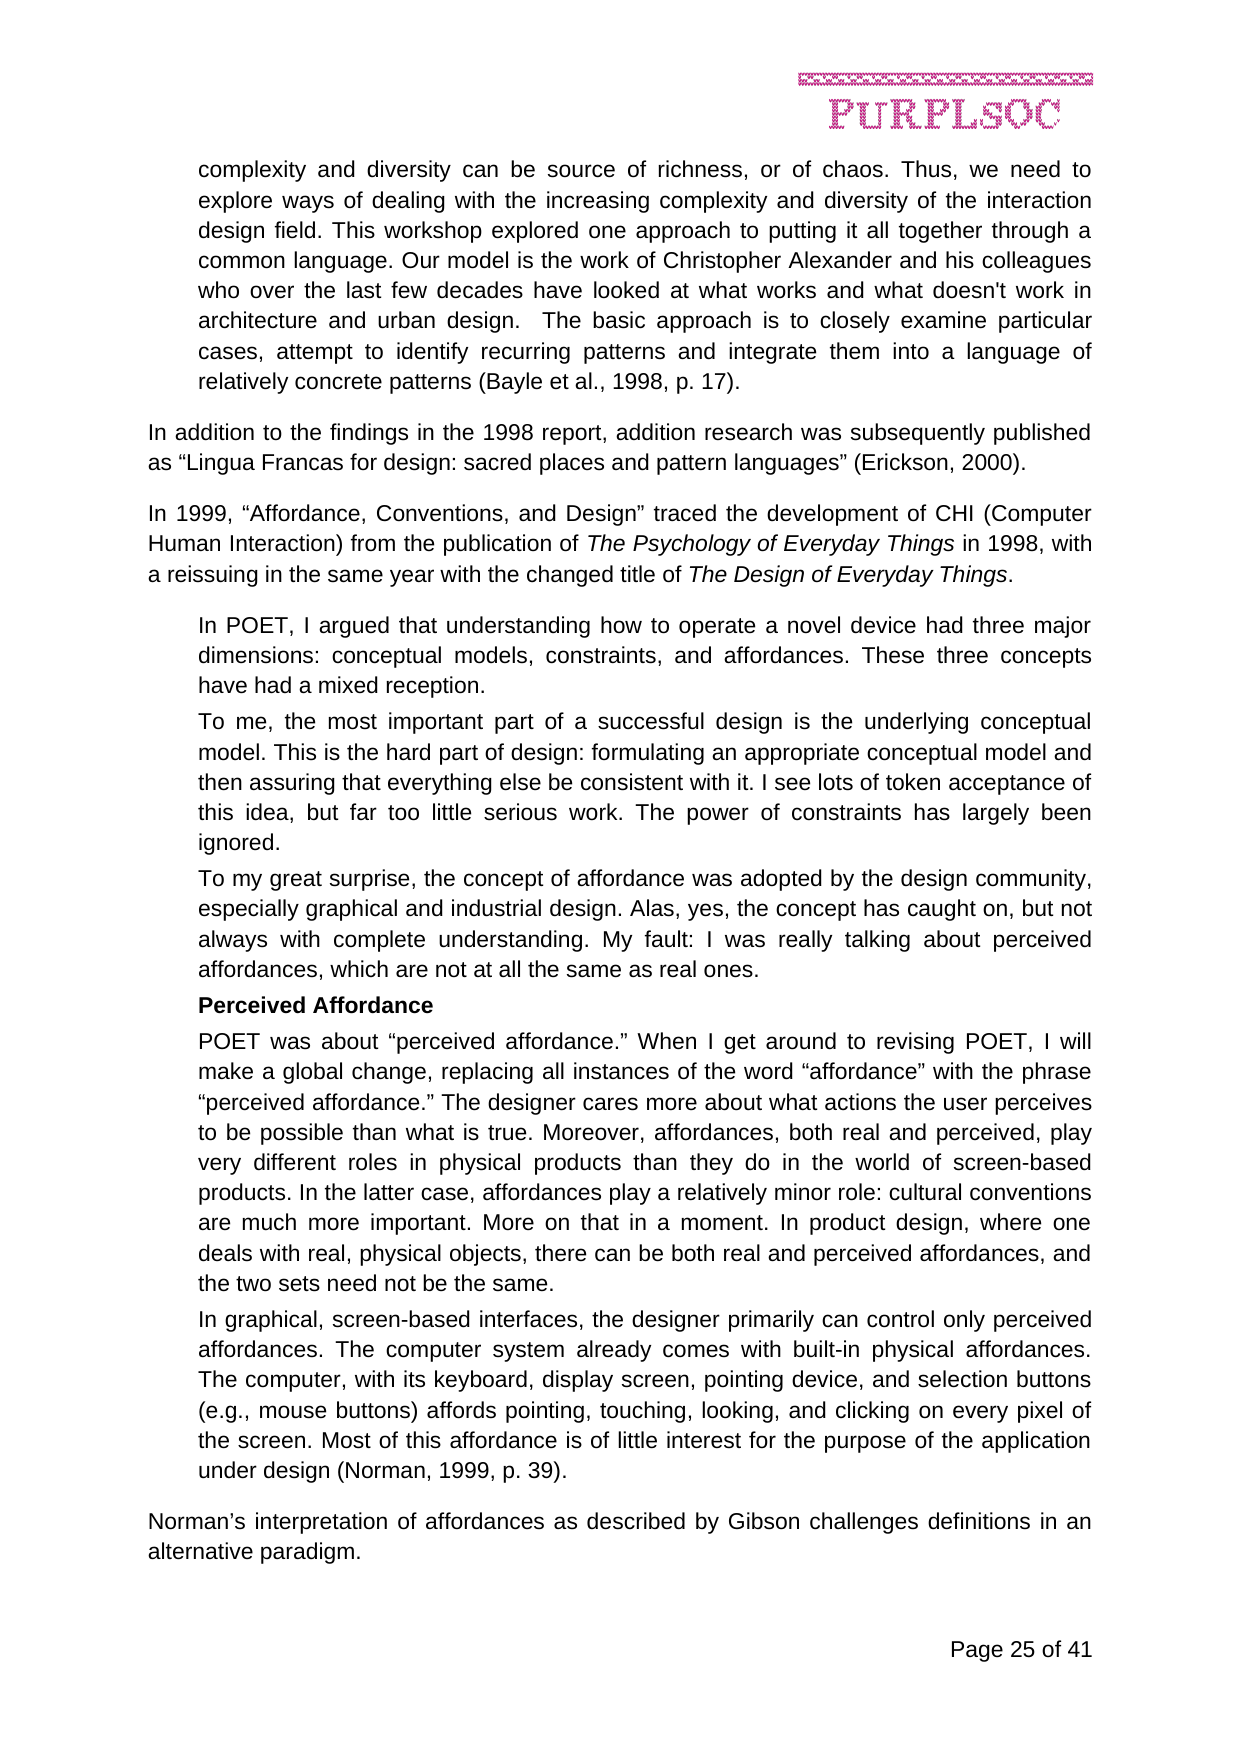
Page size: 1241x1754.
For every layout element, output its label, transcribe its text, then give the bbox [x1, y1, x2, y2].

text To me, the most important part of a successful design is the underlying conceptual model. This is the hard part of design: formulating an appropriate conceptual model and then assuring that everything else be consistent with it. I see lots of token acceptance of this idea, but far too little serious work. The power of constraints has largely been ignored. [198, 708, 1093, 855]
text Norman’s interpretation of affordances as described by Gibson challenges definitions in an alternative paradigm. [148, 1508, 1093, 1564]
text complexity and diversity can be source of richness, or of chaos. Thus, we need to explore ways of dealing with the increasing complexity and diversity of the interaction design field. This workshop explored one approach to putting it all together through a common language. Our model is the work of Christopher Alexander and his colleagues who over the last few decades have looked at what works and what doesn't work in architecture and urban design. The basic approach is to closely examine particular cases, attempt to identify recurring patterns and integrate them into a language of relatively concrete patterns (Bayle et al., 1998, p. 17). [198, 156, 1093, 394]
text POET was about “perceived affordance.” When I get around to revising POET, I will make a global change, replacing all instances of the word “affordance” with the phrase “perceived affordance.” The designer cares more about what actions the user perceives to be possible than what is true. Moreover, affordances, both real and perceived, play very different roles in physical products than they do in the world of screen-based products. In the latter case, affordances play a relatively minor role: cultural conventions are much more important. More on that in a moment. In product design, where one deals with real, physical objects, there can be both real and perceived affordances, and the two sets need not be the same. [198, 1028, 1093, 1296]
text Perceived Affordance [198, 992, 1093, 1018]
text In addition to the findings in the 1998 report, addition research was subsequently published as “Lingua Francas for design: sacred places and pattern languages” (Erickson, 2000). [148, 419, 1093, 476]
text In POET, I argued that understanding how to operate a novel device had three major dimensions: conceptual models, constraints, and affordances. These three concepts have had a mixed reception. [198, 612, 1093, 698]
text To my great surprise, the concept of affordance was adopted by the design community, especially graphical and industrial design. Alas, yes, the concept has caught on, but not always with complete understanding. My fault: I was really talking about perceived affordances, which are not at all the same as real ones. [198, 865, 1093, 982]
picture [802, 109, 1094, 148]
text In 1999, “Affordance, Conventions, and Design” traced the development of CHI (Computer Human Interaction) from the publication of The Psychology of Everyday Things in 1998, with a reissuing in the same year with the changed title of The Design of Everyday Things. [148, 500, 1093, 587]
text In graphical, screen-based interfaces, the designer primarily can control only perceived affordances. The computer system already comes with built-in physical affordances. The computer, with its keyboard, display screen, pointing device, and selection buttons (e.g., mouse buttons) affords pointing, touching, looking, and clicking on every pixel of the screen. Most of this affordance is of little interest for the purpose of the application under design (Norman, 1999, p. 39). [198, 1306, 1093, 1483]
